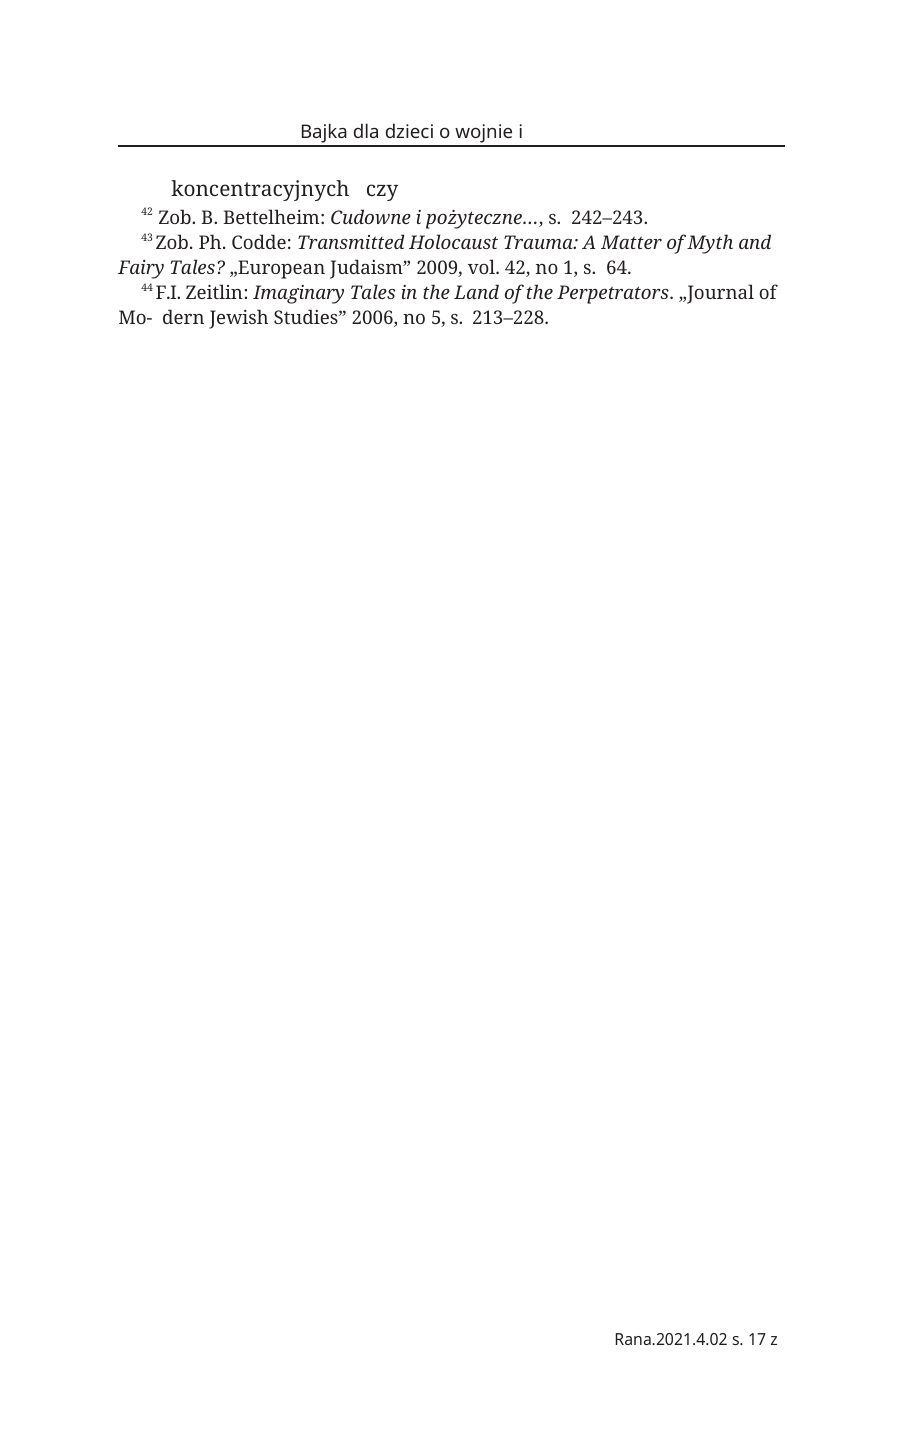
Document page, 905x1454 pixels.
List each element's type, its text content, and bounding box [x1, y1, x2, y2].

text 43 Zob. Ph. Codde: Transmitted Holocaust Trauma: A Matter of Myth and Fairy Tales? „European Judaism” 2009, vol. 42, no 1, s. 64. [118, 229, 784, 279]
text koncentracyjnych czy [171, 175, 786, 201]
text 44 F.I. Zeitlin: Imaginary Tales in the Land of the Perpetrators. „Journal of Mo- dern Jewish Studies” 2006, no 5, s. 213–228. [118, 279, 784, 329]
text 42 Zob. B. Bettelheim: Cudowne i pożyteczne…, s. 242–243. [141, 204, 798, 229]
